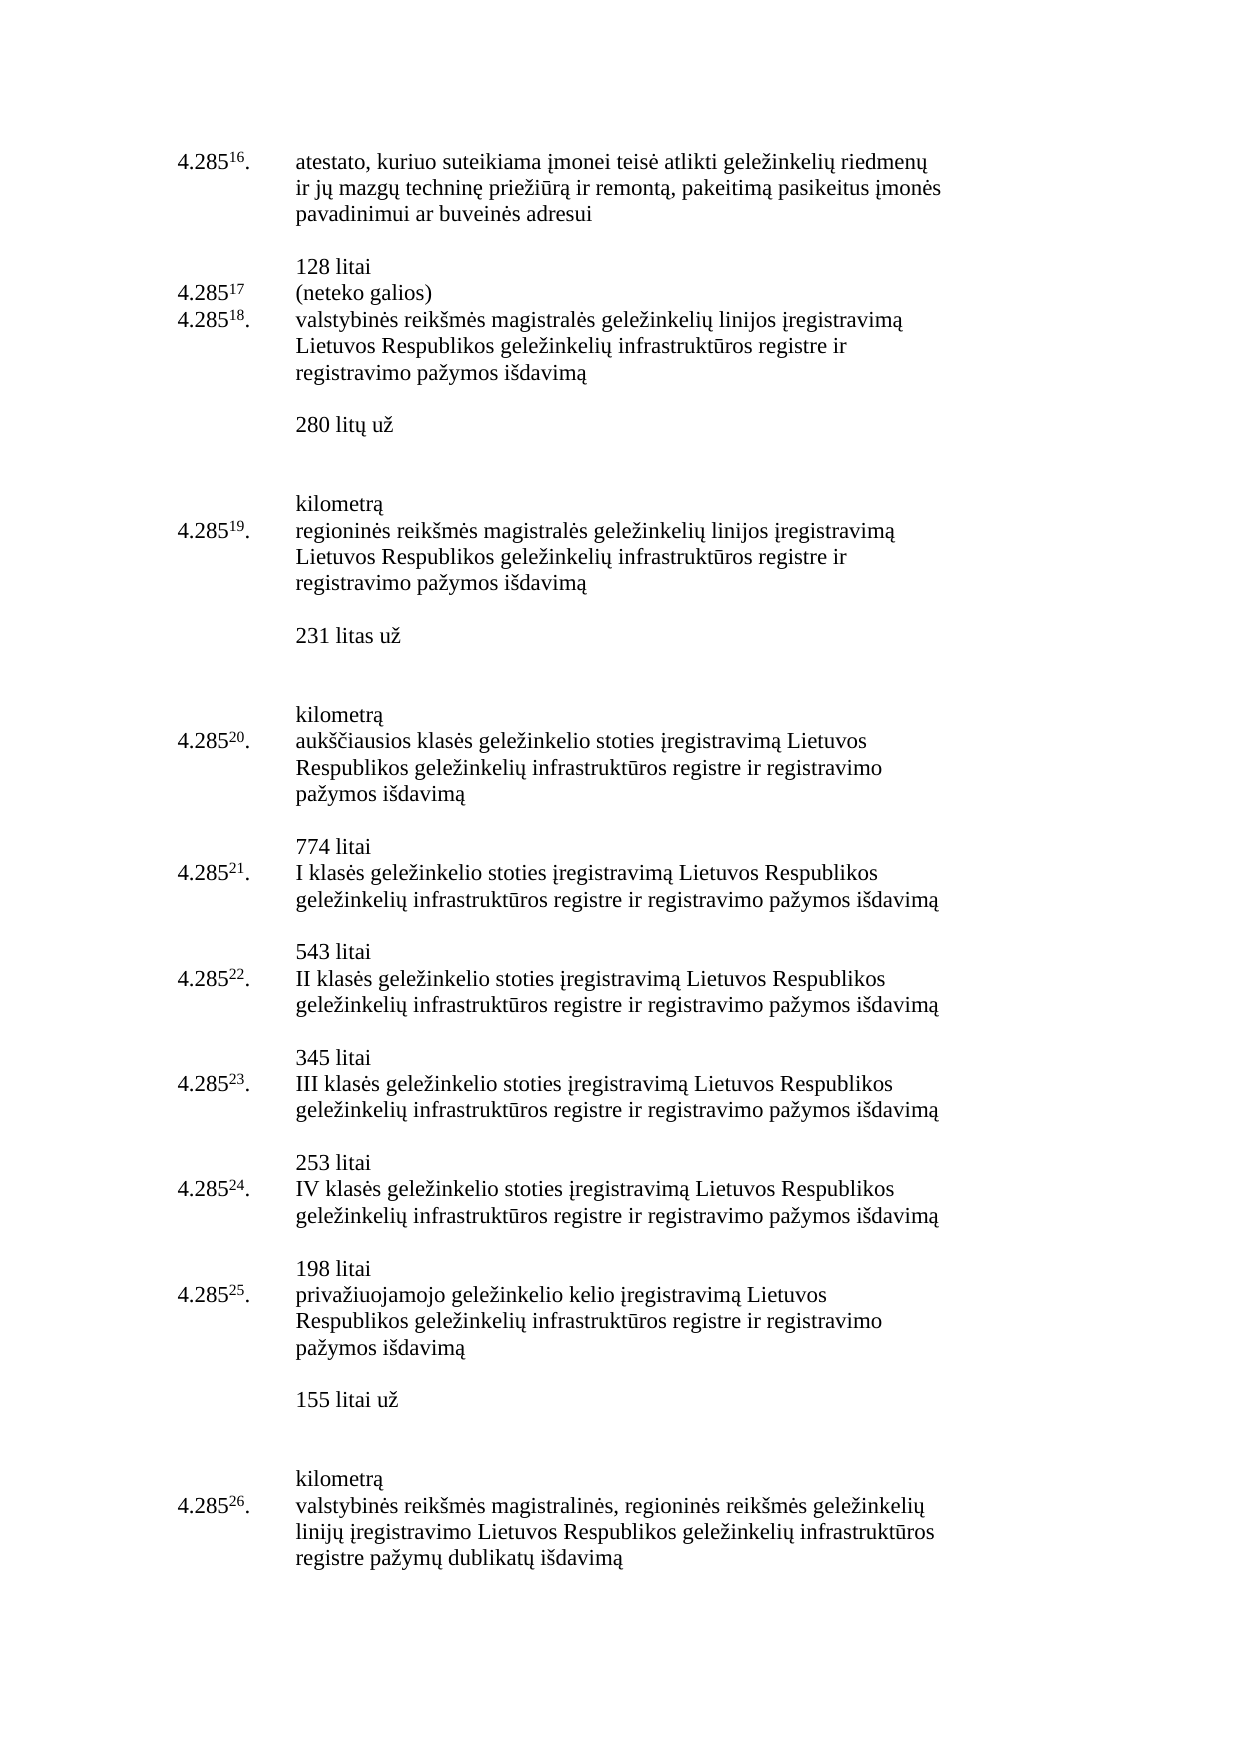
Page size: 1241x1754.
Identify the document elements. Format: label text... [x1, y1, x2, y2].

text 4.28518. valstybinės reikšmės magistralės geležinkelių linijos įregistravimą Lietuvos Respublikos geležinkelių infrastruktūros registre ir registravimo pažymos išdavimą 280 litų už kilometrą [177, 306, 945, 517]
text 4.28524. IV klasės geležinkelio stoties įregistravimą Lietuvos Respublikos geležinkelių infrastruktūros registre ir registravimo pažymos išdavimą 198 litai [177, 1176, 945, 1281]
text 4.28525. privažiuojamojo geležinkelio kelio įregistravimą Lietuvos Respublikos geležinkelių infrastruktūros registre ir registravimo pažymos išdavimą 155 litai už kilometrą [177, 1281, 945, 1492]
text 4.28516. atestato, kuriuo suteikiama įmonei teisė atlikti geležinkelių riedmenų ir jų mazgų techninę priežiūrą ir remontą, pakeitimą pasikeitus įmonės pavadinimui ar buveinės adresui 128 litai [177, 148, 945, 279]
text 4.28517 (neteko galios) [177, 279, 945, 306]
text 4.28521. I klasės geležinkelio stoties įregistravimą Lietuvos Respublikos geležinkelių infrastruktūros registre ir registravimo pažymos išdavimą 543 litai [177, 859, 945, 965]
text 4.28522. II klasės geležinkelio stoties įregistravimą Lietuvos Respublikos geležinkelių infrastruktūros registre ir registravimo pažymos išdavimą 345 litai [177, 965, 945, 1070]
text 4.28519. regioninės reikšmės magistralės geležinkelių linijos įregistravimą Lietuvos Respublikos geležinkelių infrastruktūros registre ir registravimo pažymos išdavimą 231 litas už kilometrą [177, 517, 945, 727]
text 4.28523. III klasės geležinkelio stoties įregistravimą Lietuvos Respublikos geležinkelių infrastruktūros registre ir registravimo pažymos išdavimą 253 litai [177, 1070, 945, 1176]
text 4.28526. valstybinės reikšmės magistralinės, regioninės reikšmės geležinkelių linijų įregistravimo Lietuvos Respublikos geležinkelių infrastruktūros registre pažymų dublikatų išdavimą [177, 1492, 945, 1571]
text 4.28520. aukščiausios klasės geležinkelio stoties įregistravimą Lietuvos Respublikos geležinkelių infrastruktūros registre ir registravimo pažymos išdavimą 774 litai [177, 727, 945, 859]
